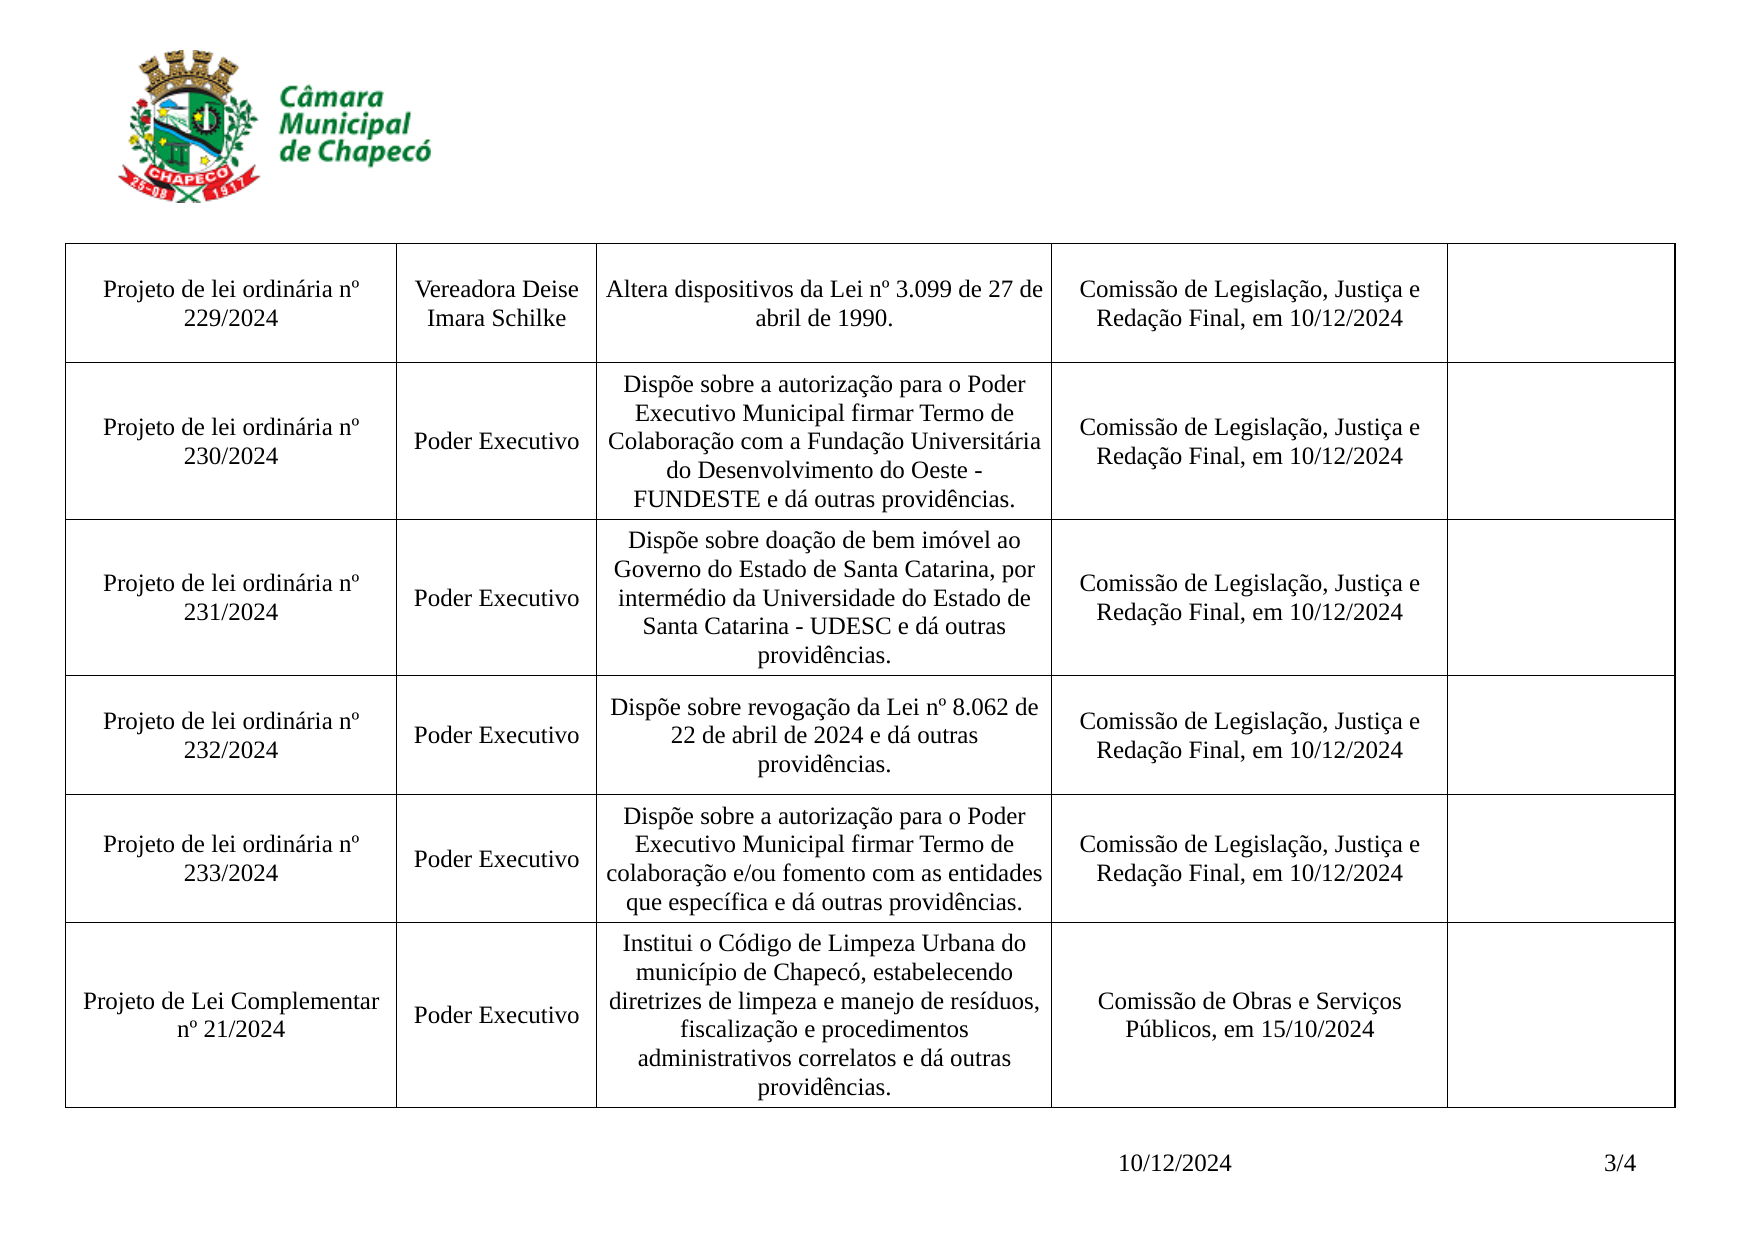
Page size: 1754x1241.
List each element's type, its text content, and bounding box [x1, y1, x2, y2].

table_cell Projeto de lei ordinária nº 232/2024 [66, 676, 396, 794]
table_cell Altera dispositivos da Lei nº 3.099 de 27 de abril de 1990. [597, 244, 1051, 362]
table_cell Projeto de Lei Complementar nº 21/2024 [66, 923, 396, 1107]
table_cell Vereadora Deise Imara Schilke [397, 244, 596, 362]
table_cell Poder Executivo [397, 676, 596, 794]
table_cell [1448, 676, 1674, 794]
table_cell Comissão de Legislação, Justiça e Redação Final, em 10/12/2024 [1052, 795, 1447, 922]
table_cell [1448, 363, 1674, 518]
table_cell Comissão de Legislação, Justiça e Redação Final, em 10/12/2024 [1052, 676, 1447, 794]
table_cell Comissão de Legislação, Justiça e Redação Final, em 10/12/2024 [1052, 520, 1447, 675]
table_cell [1448, 795, 1674, 922]
table_cell Dispõe sobre a autorização para o Poder Executivo Municipal firmar Termo de colaboração e/ou fomento com as entidades que específica e dá outras providências. [597, 795, 1051, 922]
table_cell Dispõe sobre a autorização para o Poder Executivo Municipal firmar Termo de Colaboração com a Fundação Universitária do Desenvolvimento do Oeste - FUNDESTE e dá outras providências. [597, 363, 1051, 518]
table_cell [1448, 923, 1674, 1107]
table_cell Projeto de lei ordinária nº 231/2024 [66, 520, 396, 675]
picture [118, 50, 431, 203]
table_cell Projeto de lei ordinária nº 230/2024 [66, 363, 396, 518]
table_cell Projeto de lei ordinária nº 229/2024 [66, 244, 396, 362]
table_cell Dispõe sobre doação de bem imóvel ao Governo do Estado de Santa Catarina, por intermédio da Universidade do Estado de Santa Catarina - UDESC e dá outras providências. [597, 520, 1051, 675]
table_cell Poder Executivo [397, 363, 596, 518]
table_cell [1448, 244, 1674, 362]
table_cell Dispõe sobre revogação da Lei nº 8.062 de 22 de abril de 2024 e dá outras providências. [597, 676, 1051, 794]
table_cell Poder Executivo [397, 795, 596, 922]
table_cell Comissão de Legislação, Justiça e Redação Final, em 10/12/2024 [1052, 363, 1447, 518]
table_cell Poder Executivo [397, 923, 596, 1107]
table_cell Comissão de Obras e Serviços Públicos, em 15/10/2024 [1052, 923, 1447, 1107]
table_cell Poder Executivo [397, 520, 596, 675]
table_cell Institui o Código de Limpeza Urbana do município de Chapecó, estabelecendo diretrizes de limpeza e manejo de resíduos, fiscalização e procedimentos administrativos correlatos e dá outras providências. [597, 923, 1051, 1107]
table_cell Comissão de Legislação, Justiça e Redação Final, em 10/12/2024 [1052, 244, 1447, 362]
table_cell Projeto de lei ordinária nº 233/2024 [66, 795, 396, 922]
table_cell [1448, 520, 1674, 675]
